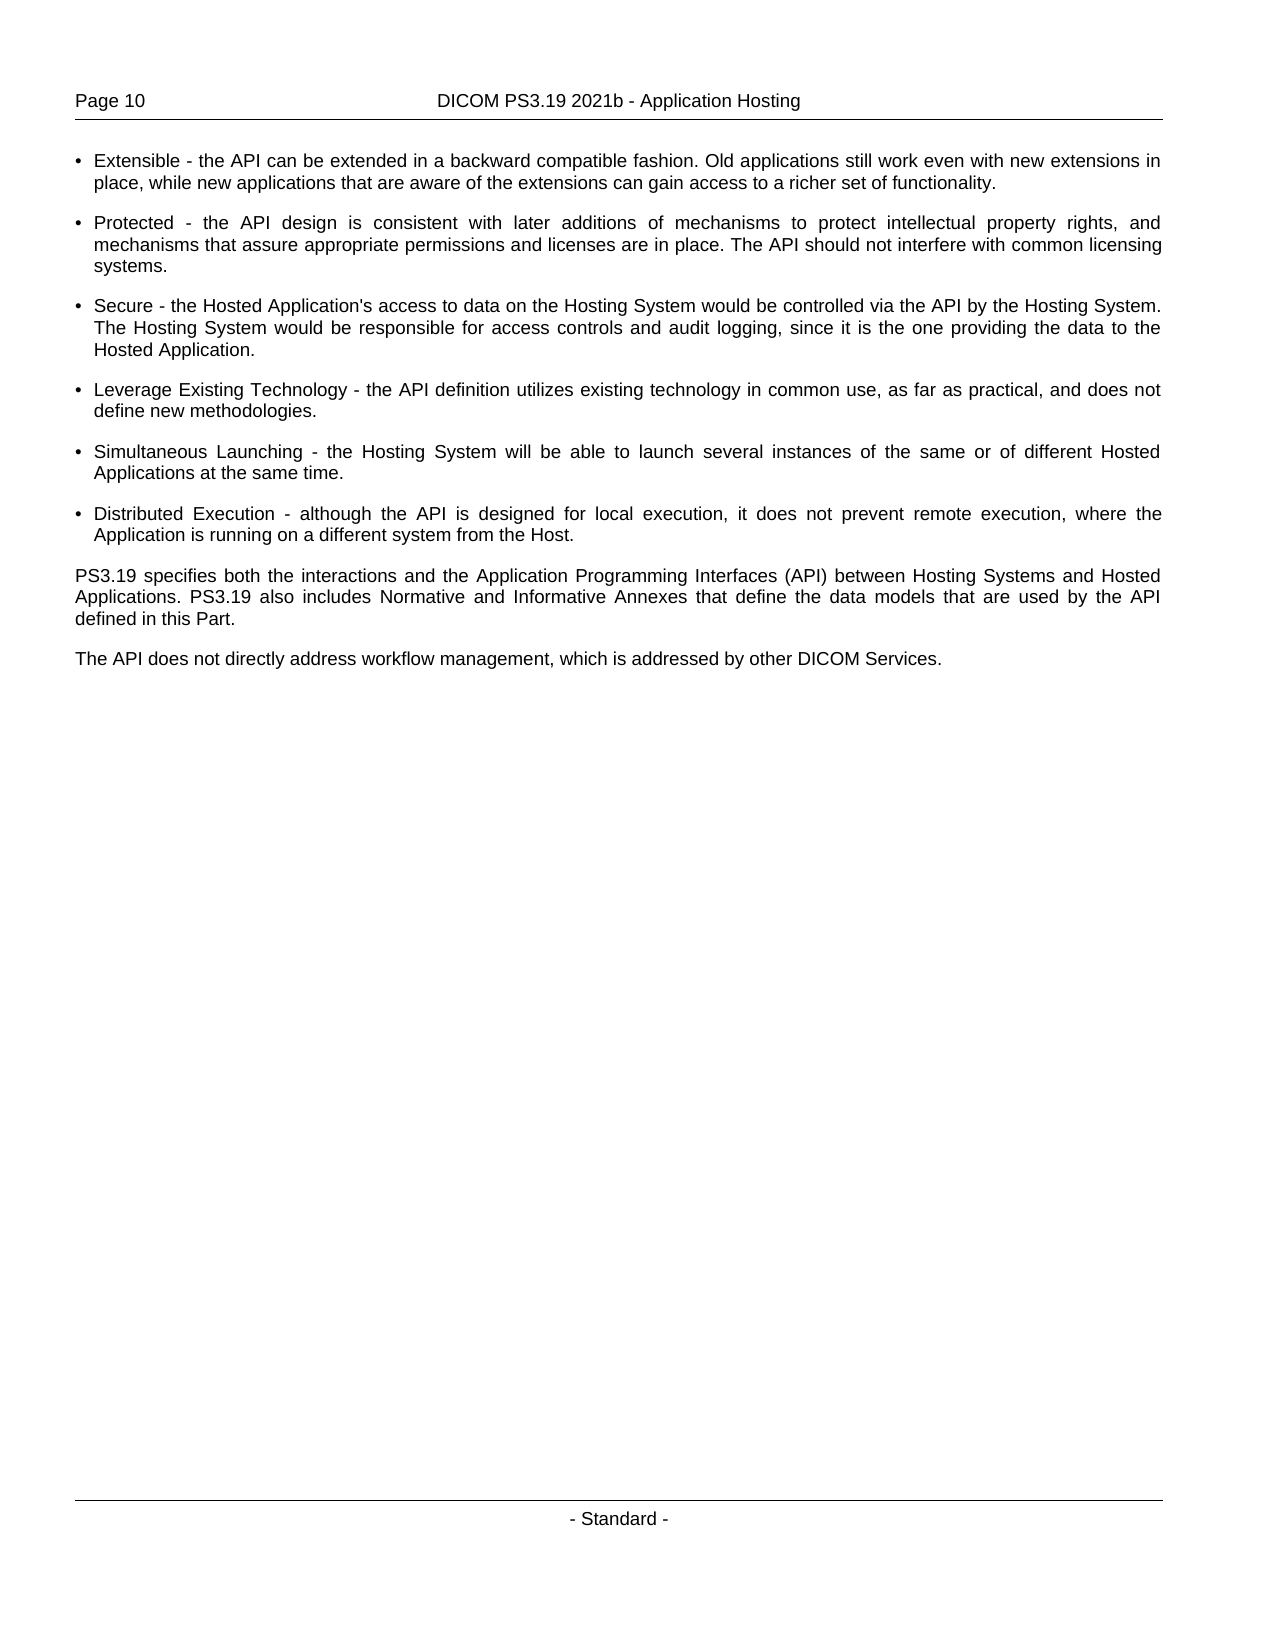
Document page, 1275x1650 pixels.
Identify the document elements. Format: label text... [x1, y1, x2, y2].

text • Leverage Existing Technology - the API definition utilizes existing technology in common use, as far as practical, and does not define new methodologies. [75, 379, 1162, 422]
text • Distributed Execution - although the API is designed for local execution, it does not prevent remote execution, where the Application is running on a different system from the Host. [75, 502, 1162, 546]
text • Protected - the API design is consistent with later additions of mechanisms to protect intellectual property rights, and mechanisms that assure appropriate permissions and licenses are in place. The API should not interfere with common licensing systems. [75, 212, 1162, 277]
text • Secure - the Hosted Application's access to data on the Hosting System would be controlled via the API by the Hosting System. The Hosting System would be responsible for access controls and audit logging, since it is the one providing the data to the Hosted Application. [75, 295, 1162, 360]
text • Extensible - the API can be extended in a backward compatible fashion. Old applications still work even with new extensions in place, while new applications that are aware of the extensions can gain access to a richer set of functionality. [75, 150, 1162, 193]
text • Simultaneous Launching - the Hosting System will be able to launch several instances of the same or of different Hosted Applications at the same time. [75, 441, 1162, 484]
text PS3.19 specifies both the interactions and the Application Programming Interfaces (API) between Hosting Systems and Hosted Applications. PS3.19 also includes Normative and Informative Annexes that define the data models that are used by the API defined in this Part. [75, 564, 1162, 629]
text The API does not directly address workflow management, which is addressed by other DICOM Services. [75, 648, 1162, 669]
